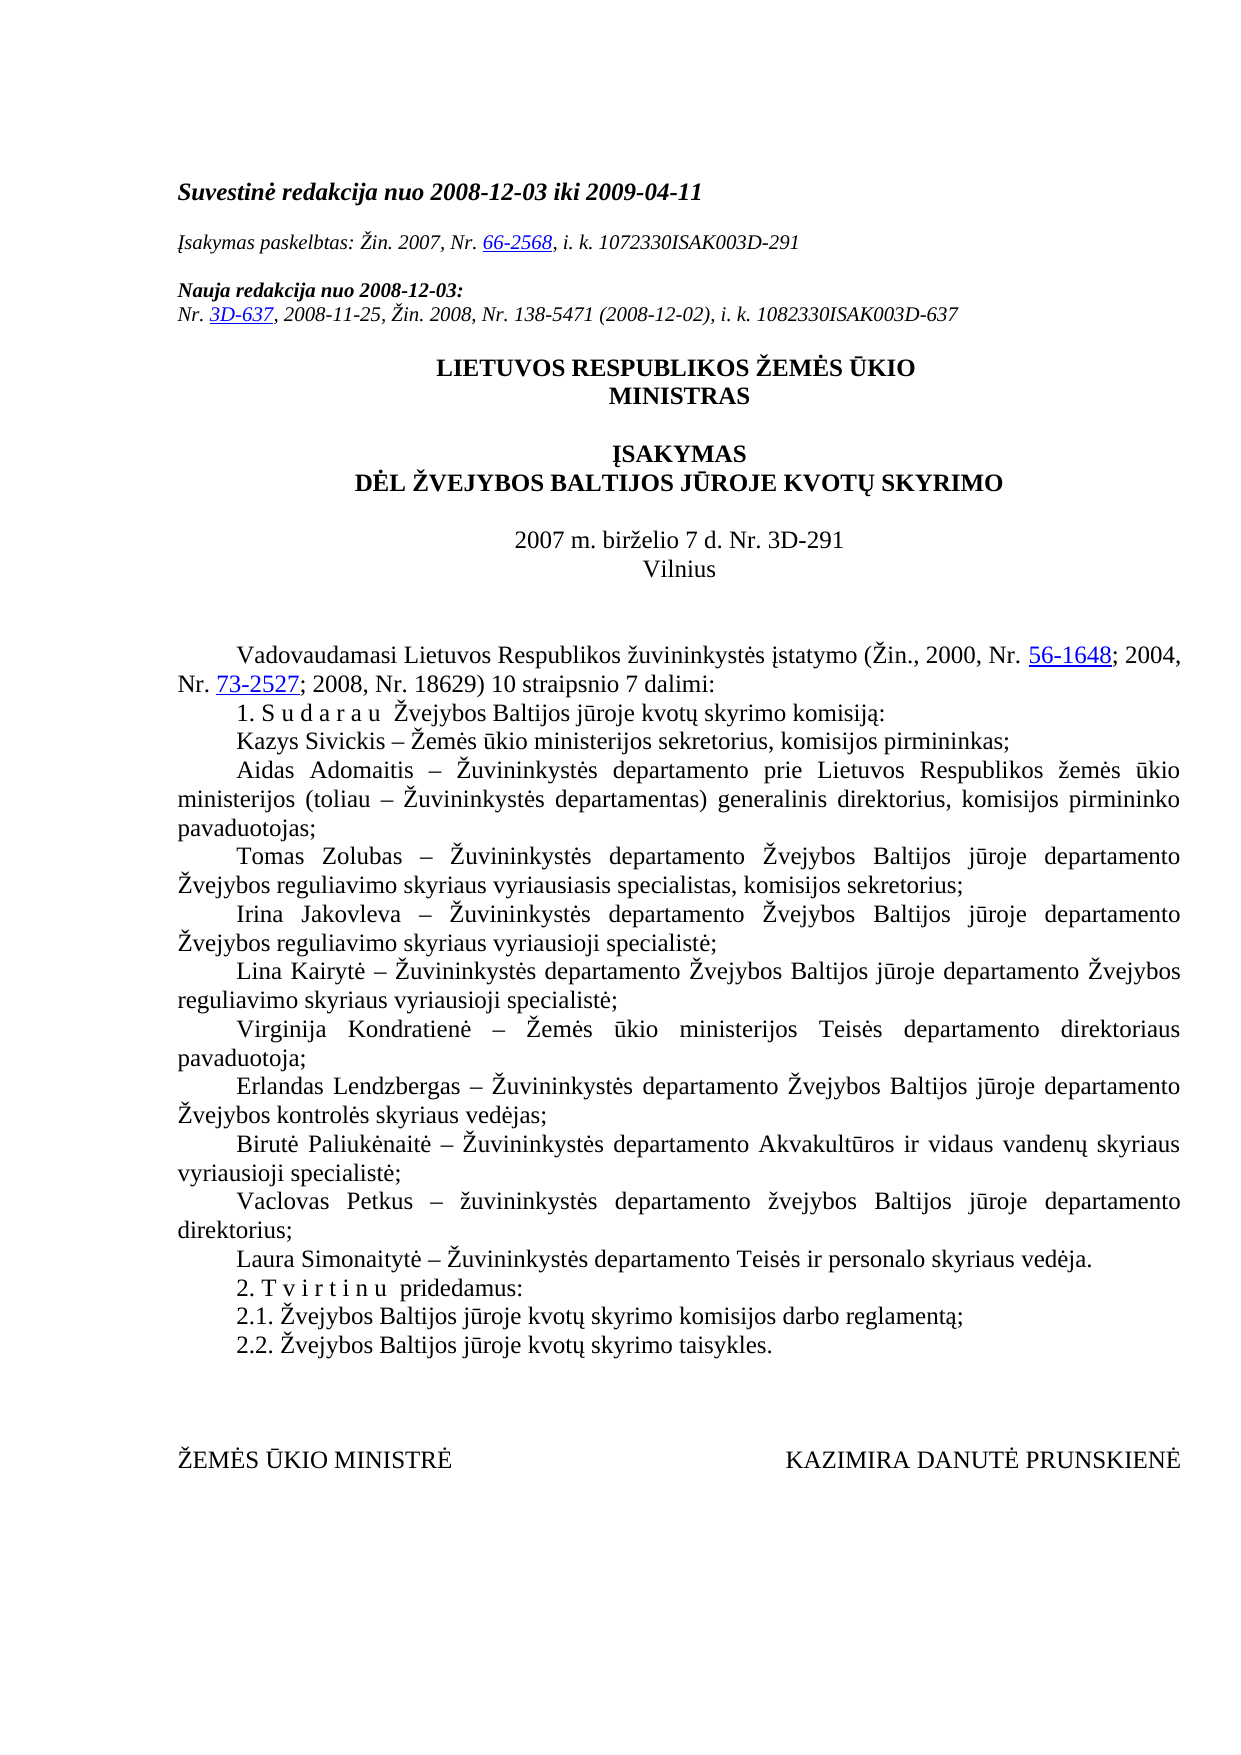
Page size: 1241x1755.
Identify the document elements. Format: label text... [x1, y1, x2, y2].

text Virginija Kondratienė – Žemės ūkio ministerijos Teisės departamento direktoriaus pavaduotoja; [177, 1014, 1181, 1071]
text Suvestinė redakcija nuo 2008-12-03 iki 2009-04-11 [177, 177, 1181, 206]
text Erlandas Lendzbergas – Žuvininkystės departamento Žvejybos Baltijos jūroje departamento Žvejybos kontrolės skyriaus vedėjas; [177, 1071, 1181, 1129]
text Birutė Paliukėnaitė – Žuvininkystės departamento Akvakultūros ir vidaus vandenų skyriaus vyriausioji specialistė; [177, 1129, 1181, 1186]
text Tomas Zolubas – Žuvininkystės departamento Žvejybos Baltijos jūroje departamento Žvejybos reguliavimo skyriaus vyriausiasis specialistas, komisijos sekretorius; [177, 841, 1181, 899]
text Kazys Sivickis – Žemės ūkio ministerijos sekretorius, komisijos pirmininkas; [177, 726, 1181, 755]
text 2.2. Žvejybos Baltijos jūroje kvotų skyrimo taisykles. [177, 1330, 1181, 1359]
text Vadovaudamasi Lietuvos Respublikos žuvininkystės įstatymo (Žin., 2000, Nr. 56-1648; 2004, Nr. 73-2527; 2008, Nr. 18629) 10 straipsnio 7 dalimi: [177, 640, 1181, 698]
text 1. Sudarau Žvejybos Baltijos jūroje kvotų skyrimo komisiją: [177, 698, 1181, 726]
text Nauja redakcija nuo 2008-12-03: [177, 278, 1181, 302]
text ŽEMĖS ŪKIO MINISTRĖ KAZIMIRA DANUTĖ PRUNSKIENĖ [177, 1445, 1181, 1474]
text Aidas Adomaitis – Žuvininkystės departamento prie Lietuvos Respublikos žemės ūkio ministerijos (toliau – Žuvininkystės departamentas) generalinis direktorius, komisijos pirmininko pavaduotojas; [177, 755, 1181, 841]
text Vaclovas Petkus – žuvininkystės departamento žvejybos Baltijos jūroje departamento direktorius; [177, 1186, 1181, 1244]
text DĖL ŽVEJYBOS BALTIJOS JŪROJE KVOTŲ SKYRIMO [177, 468, 1181, 496]
text Nr. 3D-637, 2008-11-25, Žin. 2008, Nr. 138-5471 (2008-12-02), i. k. 1082330ISAK003D-637 [177, 302, 1181, 326]
text Laura Simonaitytė – Žuvininkystės departamento Teisės ir personalo skyriaus vedėja. [177, 1244, 1181, 1273]
text 2. Tvirtinu pridedamus: [177, 1273, 1181, 1301]
text Lina Kairytė – Žuvininkystės departamento Žvejybos Baltijos jūroje departamento Žvejybos reguliavimo skyriaus vyriausioji specialistė; [177, 956, 1181, 1014]
text Įsakymas paskelbtas: Žin. 2007, Nr. 66-2568, i. k. 1072330ISAK003D-291 [177, 230, 1181, 254]
text Vilnius [177, 554, 1181, 583]
text Irina Jakovleva – Žuvininkystės departamento Žvejybos Baltijos jūroje departamento Žvejybos reguliavimo skyriaus vyriausioji specialistė; [177, 899, 1181, 956]
text ĮSAKYMAS [177, 439, 1181, 468]
text 2007 m. birželio 7 d. Nr. 3D-291 [177, 525, 1181, 554]
text LIETUVOS RESPUBLIKOS ŽEMĖS ŪKIO [177, 353, 1181, 381]
text 2.1. Žvejybos Baltijos jūroje kvotų skyrimo komisijos darbo reglamentą; [177, 1301, 1181, 1330]
text MINISTRAS [177, 381, 1181, 410]
